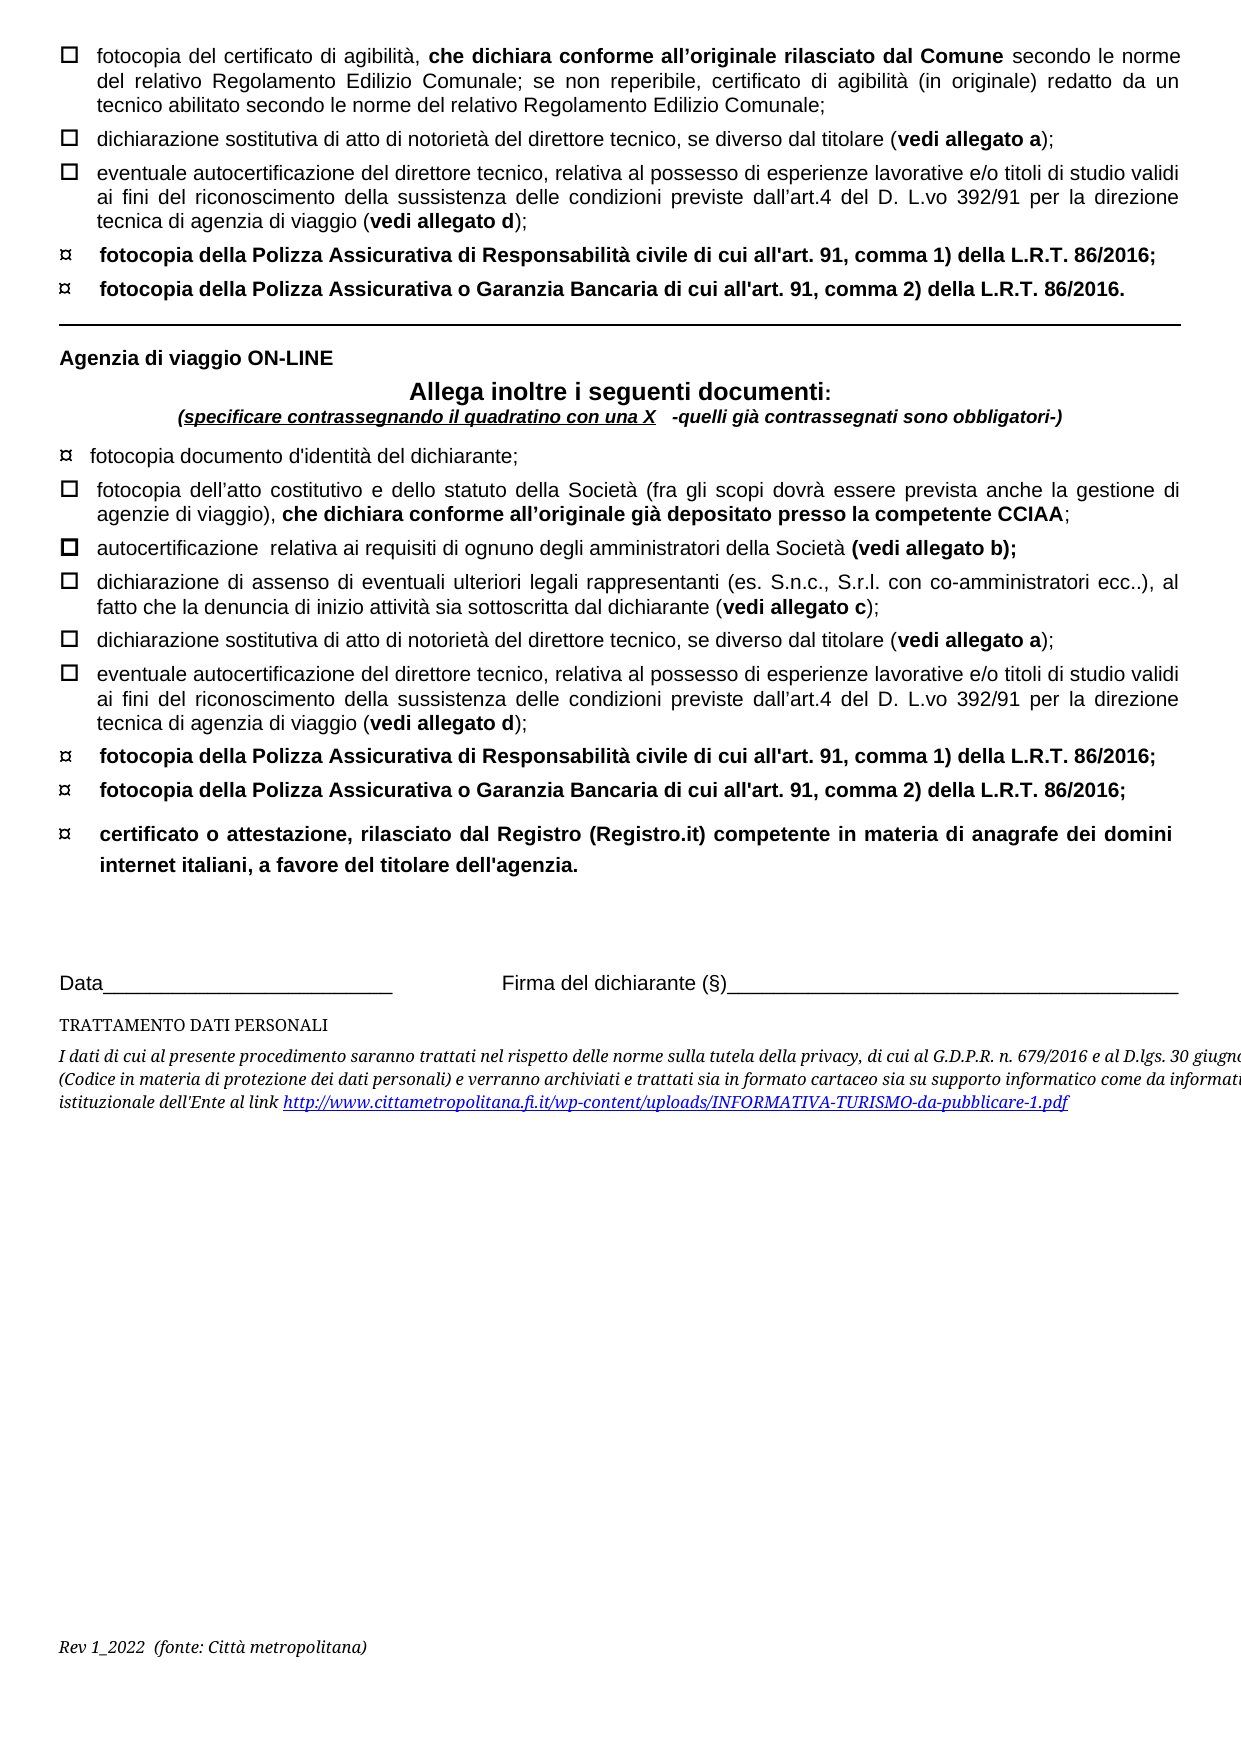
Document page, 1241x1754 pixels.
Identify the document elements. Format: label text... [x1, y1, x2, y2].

text istituzionale dell'Ente al link http://www.cittametropolitana.fi.it/wp-content/uploads/INFORMATIVA-TURISMO-da-pubblicare-1.pdf [58, 1091, 1240, 1113]
text (specificare contrassegnando il quadratino con una X -quelli già contrassegnati sono obbligatori-) [59, 405, 1181, 427]
list autocertificazione relativa ai requisiti di ognuno degli amministratori della Società (vedi allegato b); [59, 536, 1181, 560]
list dichiarazione sostitutiva di atto di notorietà del direttore tecnico, se diverso dal titolare (vedi allegato a); [59, 628, 1181, 653]
text I dati di cui al presente procedimento saranno trattati nel rispetto delle norme sulla tutela della privacy, di cui al G.D.P.R. n. 679/2016 e al D.lgs. 30 giugno 2003 n. 196 [58, 1045, 1240, 1068]
text  fotocopia della Polizza Assicurativa o Garanzia Bancaria di cui all'art. 91, comma 2) della L.R.T. 86/2016. [58, 276, 1181, 301]
text  certificato o attestazione, rilasciato dal Registro (Registro.it) competente in materia di anagrafe dei domini internet italiani, a favore del titolare dell'agenzia. [58, 822, 1181, 877]
list dichiarazione sostitutiva di atto di notorietà del direttore tecnico, se diverso dal titolare (vedi allegato a); [59, 126, 1181, 151]
list fotocopia del certificato di agibilità, che dichiara conforme all’originale rilasciato dal Comune secondo le norme del relativo Regolamento Edilizio Comunale; se non reperibile, certificato di agibilità (in originale) redatto da un tecnico abilitato secondo le norme del relativo Regolamento Edilizio Comunale; [59, 44, 1181, 117]
list fotocopia dell’atto costitutivo e dello statuto della Società (fra gli scopi dovrà essere prevista anche la gestione di agenzie di viaggio), che dichiara conforme all’originale già depositato presso la competente CCIAA; [59, 478, 1181, 526]
text Data_________________________ Firma del dichiarante (§)_______________________________________ [59, 971, 1181, 994]
list dichiarazione di assenso di eventuali ulteriori legali rappresentanti (es. S.n.c., S.r.l. con co-amministratori ecc..), al fatto che la denuncia di inizio attività sia sottoscritta dal dichiarante (vedi allegato c); [59, 570, 1181, 618]
text Agenzia di viaggio ON-LINE [59, 346, 1181, 369]
list eventuale autocertificazione del direttore tecnico, relativa al possesso di esperienze lavorative e/o titoli di studio validi ai fini del riconoscimento della sussistenza delle condizioni previste dall’art.4 del D. L.vo 392/91 per la direzione tecnica di agenzia di viaggio (vedi allegato d); [59, 662, 1181, 735]
text Allega inoltre i seguenti documenti: [59, 377, 1181, 405]
text Rev 1_2022 (fonte: Città metropolitana) [58, 1636, 1240, 1658]
text  fotocopia documento d'identità del dichiarante; [59, 444, 1181, 468]
text TRATTAMENTO DATI PERSONALI [59, 1014, 1181, 1037]
text  fotocopia della Polizza Assicurativa o Garanzia Bancaria di cui all'art. 91, comma 2) della L.R.T. 86/2016; [58, 778, 1181, 802]
text  fotocopia della Polizza Assicurativa di Responsabilità civile di cui all'art. 91, comma 1) della L.R.T. 86/2016; [59, 243, 1181, 267]
text  fotocopia della Polizza Assicurativa di Responsabilità civile di cui all'art. 91, comma 1) della L.R.T. 86/2016; [59, 744, 1181, 768]
list eventuale autocertificazione del direttore tecnico, relativa al possesso di esperienze lavorative e/o titoli di studio validi ai fini del riconoscimento della sussistenza delle condizioni previste dall’art.4 del D. L.vo 392/91 per la direzione tecnica di agenzia di viaggio (vedi allegato d); [59, 161, 1181, 233]
text (Codice in materia di protezione dei dati personali) e verranno archiviati e trattati sia in formato cartaceo sia su supporto informatico come da informativa consultabile sul sito [58, 1068, 1240, 1091]
